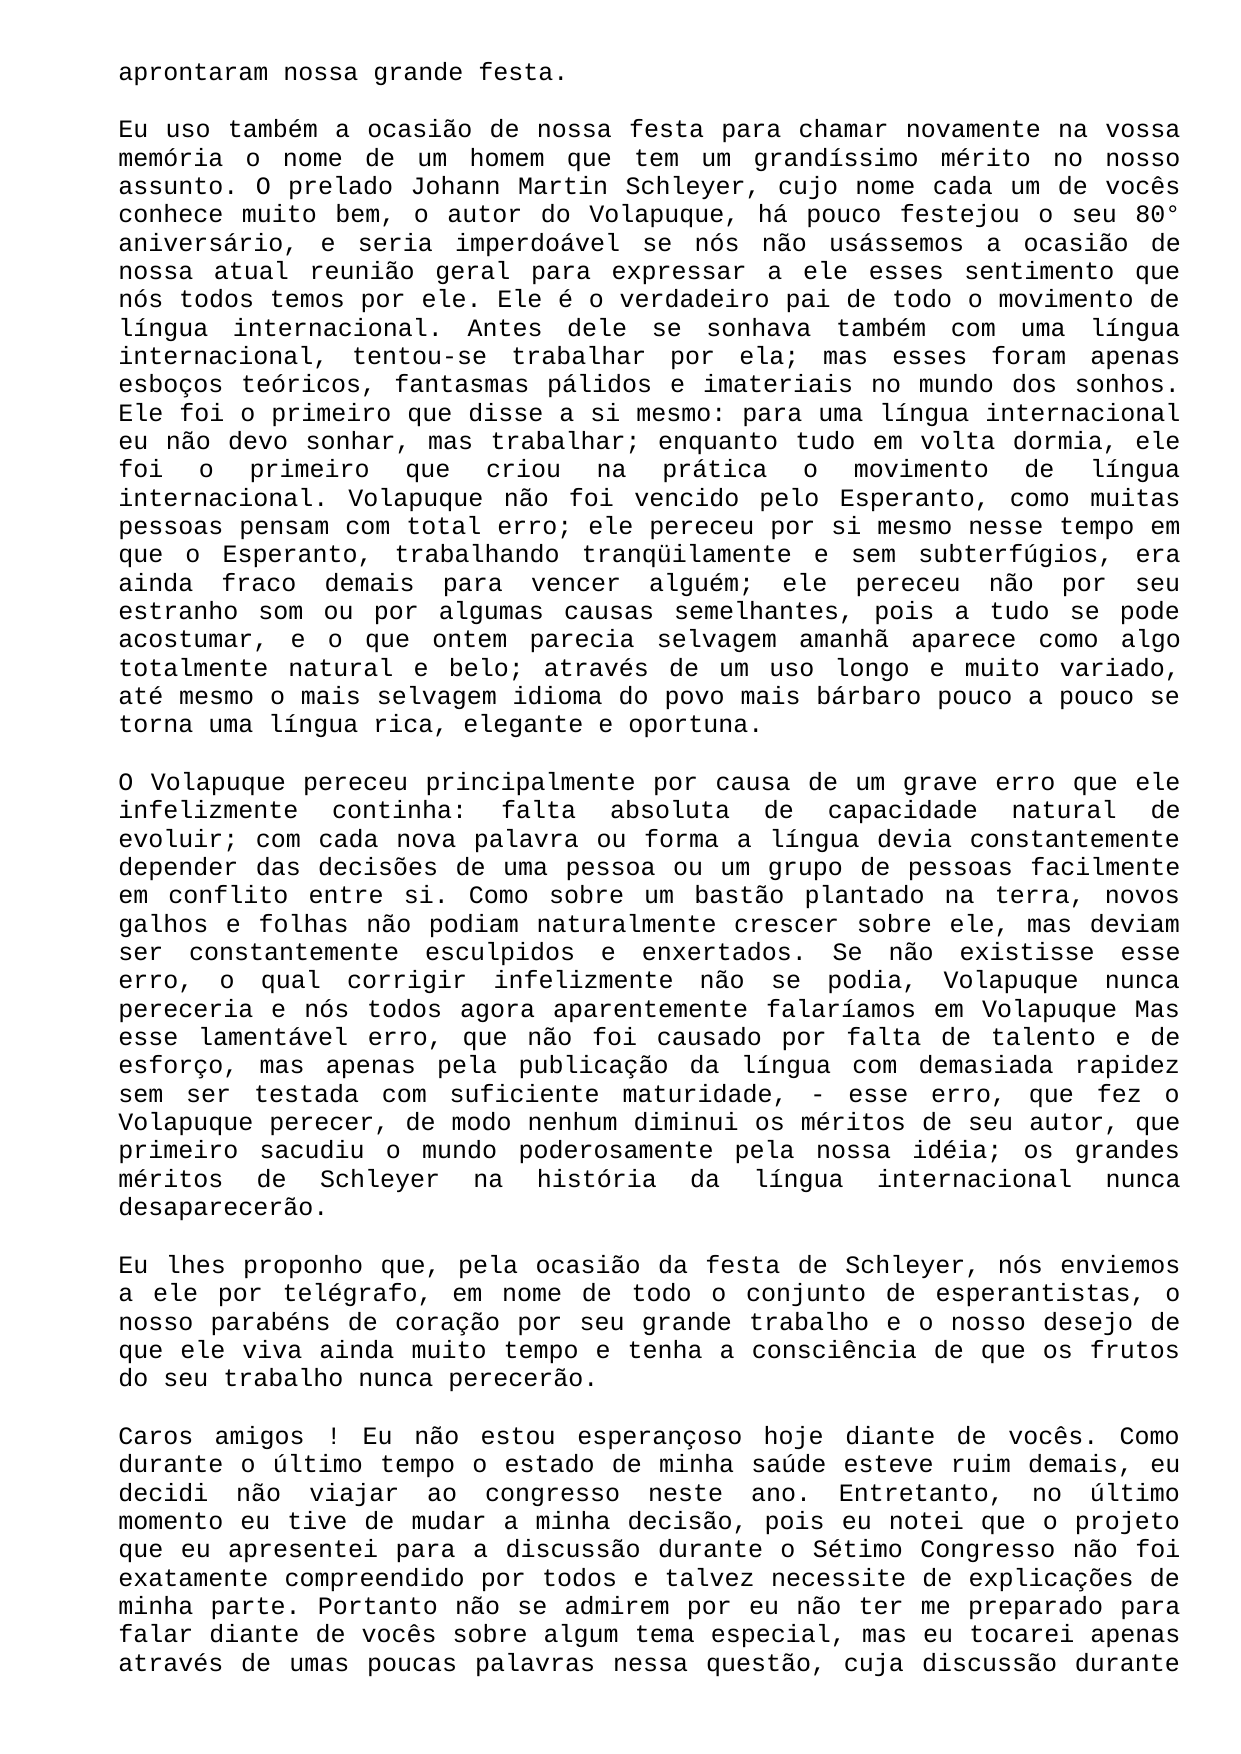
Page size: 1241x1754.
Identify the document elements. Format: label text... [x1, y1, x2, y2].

text O Volapuque pereceu principalmente por causa de um grave erro que ele infelizmente continha: falta absoluta de capacidade natural de evoluir; com cada nova palavra ou forma a língua devia constantemente depender das decisões de uma pessoa ou um grupo de pessoas facilmente em conflito entre si. Como sobre um bastão plantado na terra, novos galhos e folhas não podiam naturalmente crescer sobre ele, mas deviam ser constantemente esculpidos e enxertados. Se não existisse esse erro, o qual corrigir infelizmente não se podia, Volapuque nunca pereceria e nós todos agora aparentemente falaríamos em Volapuque Mas esse lamentável erro, que não foi causado por falta de talento e de esforço, mas apenas pela publicação da língua com demasiada rapidez sem ser testada com suficiente maturidade, - esse erro, que fez o Volapuque perecer, de modo nenhum diminui os méritos de seu autor, que primeiro sacudiu o mundo poderosamente pela nossa idéia; os grandes méritos de Schleyer na história da língua internacional nunca desaparecerão. [118, 770, 1181, 1223]
text Caros amigos ! Eu não estou esperançoso hoje diante de vocês. Como durante o último tempo o estado de minha saúde esteve ruim demais, eu decidi não viajar ao congresso neste ano. Entretanto, no último momento eu tive de mudar a minha decisão, pois eu notei que o projeto que eu apresentei para a discussão durante o Sétimo Congresso não foi exatamente compreendido por todos e talvez necessite de explicações de minha parte. Portanto não se admirem por eu não ter me preparado para falar diante de vocês sobre algum tema especial, mas eu tocarei apenas através de umas poucas palavras nessa questão, cuja discussão durante [118, 1424, 1181, 1679]
text Eu uso também a ocasião de nossa festa para chamar novamente na vossa memória o nome de um homem que tem um grandíssimo mérito no nosso assunto. O prelado Johann Martin Schleyer, cujo nome cada um de vocês conhece muito bem, o autor do Volapuque, há pouco festejou o seu 80° aniversário, e seria imperdoável se nós não usássemos a ocasião de nossa atual reunião geral para expressar a ele esses sentimento que nós todos temos por ele. Ele é o verdadeiro pai de todo o movimento de língua internacional. Antes dele se sonhava também com uma língua internacional, tentou-se trabalhar por ela; mas esses foram apenas esboços teóricos, fantasmas pálidos e imateriais no mundo dos sonhos. Ele foi o primeiro que disse a si mesmo: para uma língua internacional eu não devo sonhar, mas trabalhar; enquanto tudo em volta dormia, ele foi o primeiro que criou na prática o movimento de língua internacional. Volapuque não foi vencido pelo Esperanto, como muitas pessoas pensam com total erro; ele pereceu por si mesmo nesse tempo em que o Esperanto, trabalhando tranqüilamente e sem subterfúgios, era ainda fraco demais para vencer alguém; ele pereceu não por seu estranho som ou por algumas causas semelhantes, pois a tudo se pode acostumar, e o que ontem parecia selvagem amanhã aparece como algo totalmente natural e belo; através de um uso longo e muito variado, até mesmo o mais selvagem idioma do povo mais bárbaro pouco a pouco se torna uma língua rica, elegante e oportuna. [118, 117, 1181, 740]
text Eu lhes proponho que, pela ocasião da festa de Schleyer, nós enviemos a ele por telégrafo, em nome de todo o conjunto de esperantistas, o nosso parabéns de coração por seu grande trabalho e o nosso desejo de que ele viva ainda muito tempo e tenha a consciência de que os frutos do seu trabalho nunca perecerão. [118, 1252, 1181, 1394]
text aprontaram nossa grande festa. [118, 59, 1181, 87]
